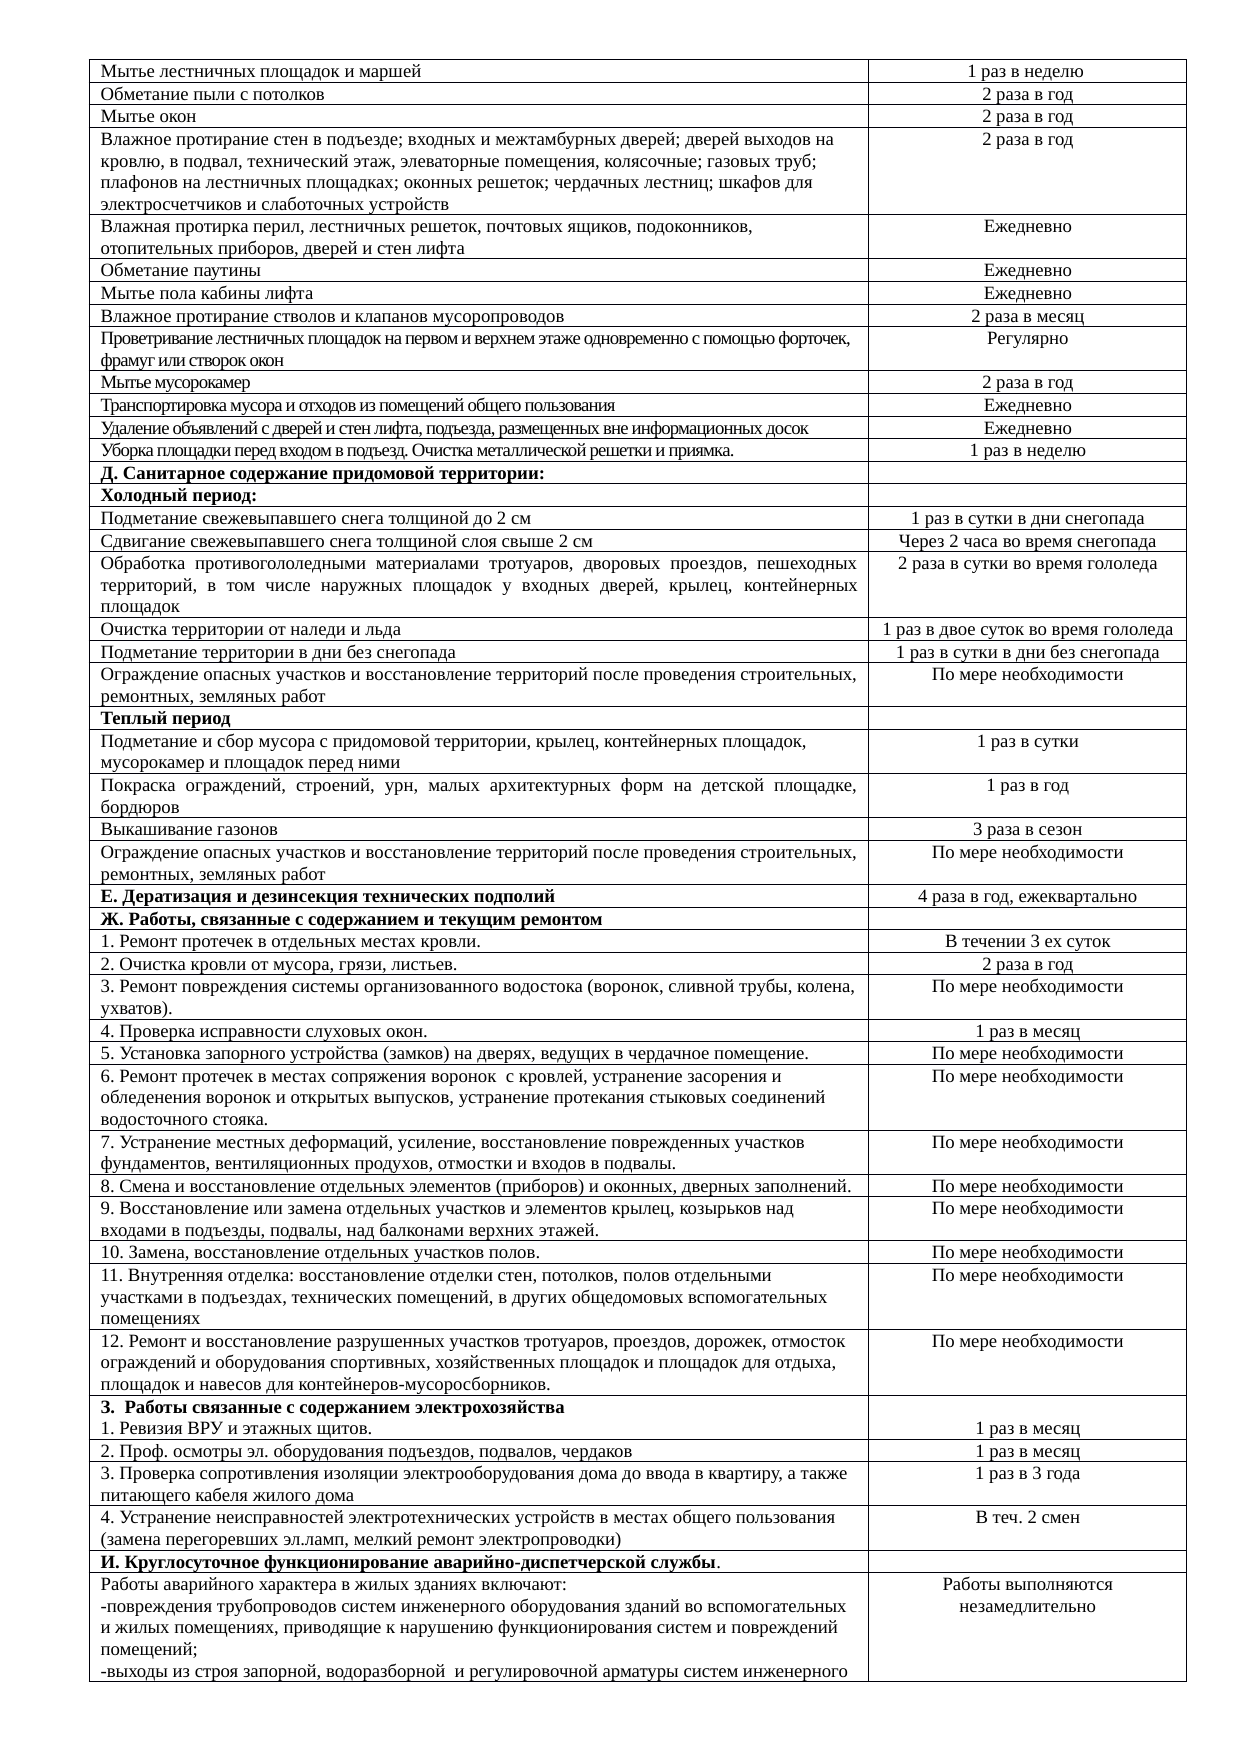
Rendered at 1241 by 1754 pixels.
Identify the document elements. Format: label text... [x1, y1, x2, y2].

table_cell 2 раза в год [869, 953, 1186, 974]
table_cell Ежедневно [869, 215, 1186, 258]
table_cell 1 раз в сутки в дни снегопада [869, 507, 1186, 528]
table_cell Ежедневно [869, 417, 1186, 438]
table_cell Мытье окон [90, 105, 868, 127]
table_cell По мере необходимости [869, 975, 1186, 1018]
table_cell 2 раза в год [869, 83, 1186, 104]
table_cell Через 2 часа во время снегопада [869, 530, 1186, 551]
table_cell Влажное протирание стен в подъезде; входных и межтамбурных дверей; дверей выходов на кровлю, в подвал, технический этаж, элеваторные помещения, колясочные; газовых труб; плафонов на лестничных площадках; оконных решеток; чердачных лестниц; шкафов для электросчетчиков и слаботочных устройств [90, 128, 868, 214]
table_cell 6. Ремонт протечек в местах сопряжения воронок с кровлей, устранение засорения и обледенения воронок и открытых выпусков, устранение протекания стыковых соединений водосточного стояка. [90, 1065, 868, 1129]
table_cell 1 раз в неделю [869, 60, 1186, 82]
table_cell По мере необходимости [869, 663, 1186, 706]
table_cell 1 раз в год [869, 774, 1186, 817]
table_cell [869, 908, 1186, 929]
table_cell 10. Замена, восстановление отдельных участков полов. [90, 1241, 868, 1263]
table_cell Холодный период: [90, 484, 868, 506]
table_cell Мытье пола кабины лифта [90, 282, 868, 303]
table_cell 12. Ремонт и восстановление разрушенных участков тротуаров, проездов, дорожек, отмосток ограждений и оборудования спортивных, хозяйственных площадок и площадок для отдыха, площадок и навесов для контейнеров-мусоросборников. [90, 1330, 868, 1394]
table_cell Обметание паутины [90, 259, 868, 281]
table_cell 9. Восстановление или замена отдельных участков и элементов крылец, козырьков над входами в подъезды, подвалы, над балконами верхних этажей. [90, 1197, 868, 1240]
table_cell 2. Очистка кровли от мусора, грязи, листьев. [90, 953, 868, 974]
table_cell Обметание пыли с потолков [90, 83, 868, 104]
table_cell По мере необходимости [869, 1131, 1186, 1174]
table_cell Д. Санитарное содержание придомовой территории: [90, 462, 868, 483]
table_cell 2 раза в год [869, 371, 1186, 393]
table_cell Ежедневно [869, 259, 1186, 281]
table_cell [869, 462, 1186, 483]
table_cell 1 раз в сутки [869, 730, 1186, 773]
table_cell Проветривание лестничных площадок на первом и верхнем этаже одновременно с помощью форточек, фрамуг или створок окон [90, 327, 868, 370]
table_cell 2. Проф. осмотры эл. оборудования подъездов, подвалов, чердаков [90, 1440, 868, 1461]
table_cell 2 раза в год [869, 128, 1186, 214]
table_cell Работы выполняются незамедлительно [869, 1573, 1186, 1681]
table_cell Работы аварийного характера в жилых зданиях включают: -повреждения трубопроводов систем инженерного оборудования зданий во вспомогательных и жилых помещениях, приводящие к нарушению функционирования систем и повреждений помещений; -выходы из строя запорной, водоразборной и регулировочной арматуры систем инженерного [90, 1573, 868, 1681]
table_cell Ж. Работы, связанные с содержанием и текущим ремонтом [90, 908, 868, 929]
table_cell Подметание и сбор мусора с придомовой территории, крылец, контейнерных площадок, мусорокамер и площадок перед ними [90, 730, 868, 773]
table_cell 7. Устранение местных деформаций, усиление, восстановление поврежденных участков фундаментов, вентиляционных продухов, отмостки и входов в подвалы. [90, 1131, 868, 1174]
table_cell 2 раза в месяц [869, 305, 1186, 326]
table_cell Ежедневно [869, 394, 1186, 416]
table_cell [869, 1551, 1186, 1572]
table_cell В теч. 2 смен [869, 1506, 1186, 1549]
table_cell Теплый период [90, 707, 868, 729]
table_cell 3. Ремонт повреждения системы организованного водостока (воронок, сливной трубы, колена, ухватов). [90, 975, 868, 1018]
table_cell По мере необходимости [869, 1197, 1186, 1240]
table_cell Удаление объявлений с дверей и стен лифта, подъезда, размещенных вне информационных досок [90, 417, 868, 438]
table_cell 4. Проверка исправности слуховых окон. [90, 1020, 868, 1041]
table_cell 3. Проверка сопротивления изоляции электрооборудования дома до ввода в квартиру, а также питающего кабеля жилого дома [90, 1462, 868, 1505]
table_cell 4 раза в год, ежеквартально [869, 885, 1186, 907]
table_cell 1 раз в месяц [869, 1396, 1186, 1439]
table_cell Подметание территории в дни без снегопада [90, 641, 868, 662]
table_cell Е. Дератизация и дезинсекция технических подполий [90, 885, 868, 907]
table_cell По мере необходимости [869, 1330, 1186, 1394]
table_cell 8. Смена и восстановление отдельных элементов (приборов) и оконных, дверных заполнений. [90, 1175, 868, 1196]
table_cell 3 раза в сезон [869, 818, 1186, 840]
table_cell 1 раз в 3 года [869, 1462, 1186, 1505]
table_cell Мытье мусорокамер [90, 371, 868, 393]
table_cell Уборка площадки перед входом в подъезд. Очистка металлической решетки и приямка. [90, 439, 868, 461]
table_cell Мытье лестничных площадок и маршей [90, 60, 868, 82]
table_cell По мере необходимости [869, 1241, 1186, 1263]
table_cell Ежедневно [869, 282, 1186, 303]
table_cell Влажная протирка перил, лестничных решеток, почтовых ящиков, подоконников, отопительных приборов, дверей и стен лифта [90, 215, 868, 258]
table_cell По мере необходимости [869, 1175, 1186, 1196]
table_cell И. Круглосуточное функционирование аварийно-диспетчерской службы. [90, 1551, 868, 1572]
table_cell 2 раза в сутки во время гололеда [869, 552, 1186, 617]
table_cell Очистка территории от наледи и льда [90, 618, 868, 639]
table_cell 1 раз в двое суток во время гололеда [869, 618, 1186, 639]
table_cell В течении 3 ех суток [869, 930, 1186, 952]
table_cell [869, 707, 1186, 729]
table_cell Регулярно [869, 327, 1186, 370]
table_cell Подметание свежевыпавшего снега толщиной до 2 см [90, 507, 868, 528]
table_cell 11. Внутренняя отделка: восстановление отделки стен, потолков, полов отдельными участками в подъездах, технических помещений, в других общедомовых вспомогательных помещениях [90, 1264, 868, 1329]
table_cell По мере необходимости [869, 841, 1186, 884]
table_cell 1 раз в неделю [869, 439, 1186, 461]
table_cell 1 раз в месяц [869, 1020, 1186, 1041]
table_cell По мере необходимости [869, 1042, 1186, 1064]
table_cell 1 раз в месяц [869, 1440, 1186, 1461]
table_cell 5. Установка запорного устройства (замков) на дверях, ведущих в чердачное помещение. [90, 1042, 868, 1064]
table_cell 2 раза в год [869, 105, 1186, 127]
table_cell [869, 484, 1186, 506]
table_cell 1 раз в сутки в дни без снегопада [869, 641, 1186, 662]
table_cell Влажное протирание стволов и клапанов мусоропроводов [90, 305, 868, 326]
table_cell Транспортировка мусора и отходов из помещений общего пользования [90, 394, 868, 416]
table_cell 4. Устранение неисправностей электротехнических устройств в местах общего пользования (замена перегоревших эл.ламп, мелкий ремонт электропроводки) [90, 1506, 868, 1549]
table_cell З. Работы связанные с содержанием электрохозяйства 1. Ревизия ВРУ и этажных щитов. [90, 1396, 868, 1439]
table_cell 1. Ремонт протечек в отдельных местах кровли. [90, 930, 868, 952]
table_cell По мере необходимости [869, 1264, 1186, 1329]
table_cell Выкашивание газонов [90, 818, 868, 840]
table_cell По мере необходимости [869, 1065, 1186, 1129]
table_cell Сдвигание свежевыпавшего снега толщиной слоя свыше 2 см [90, 530, 868, 551]
